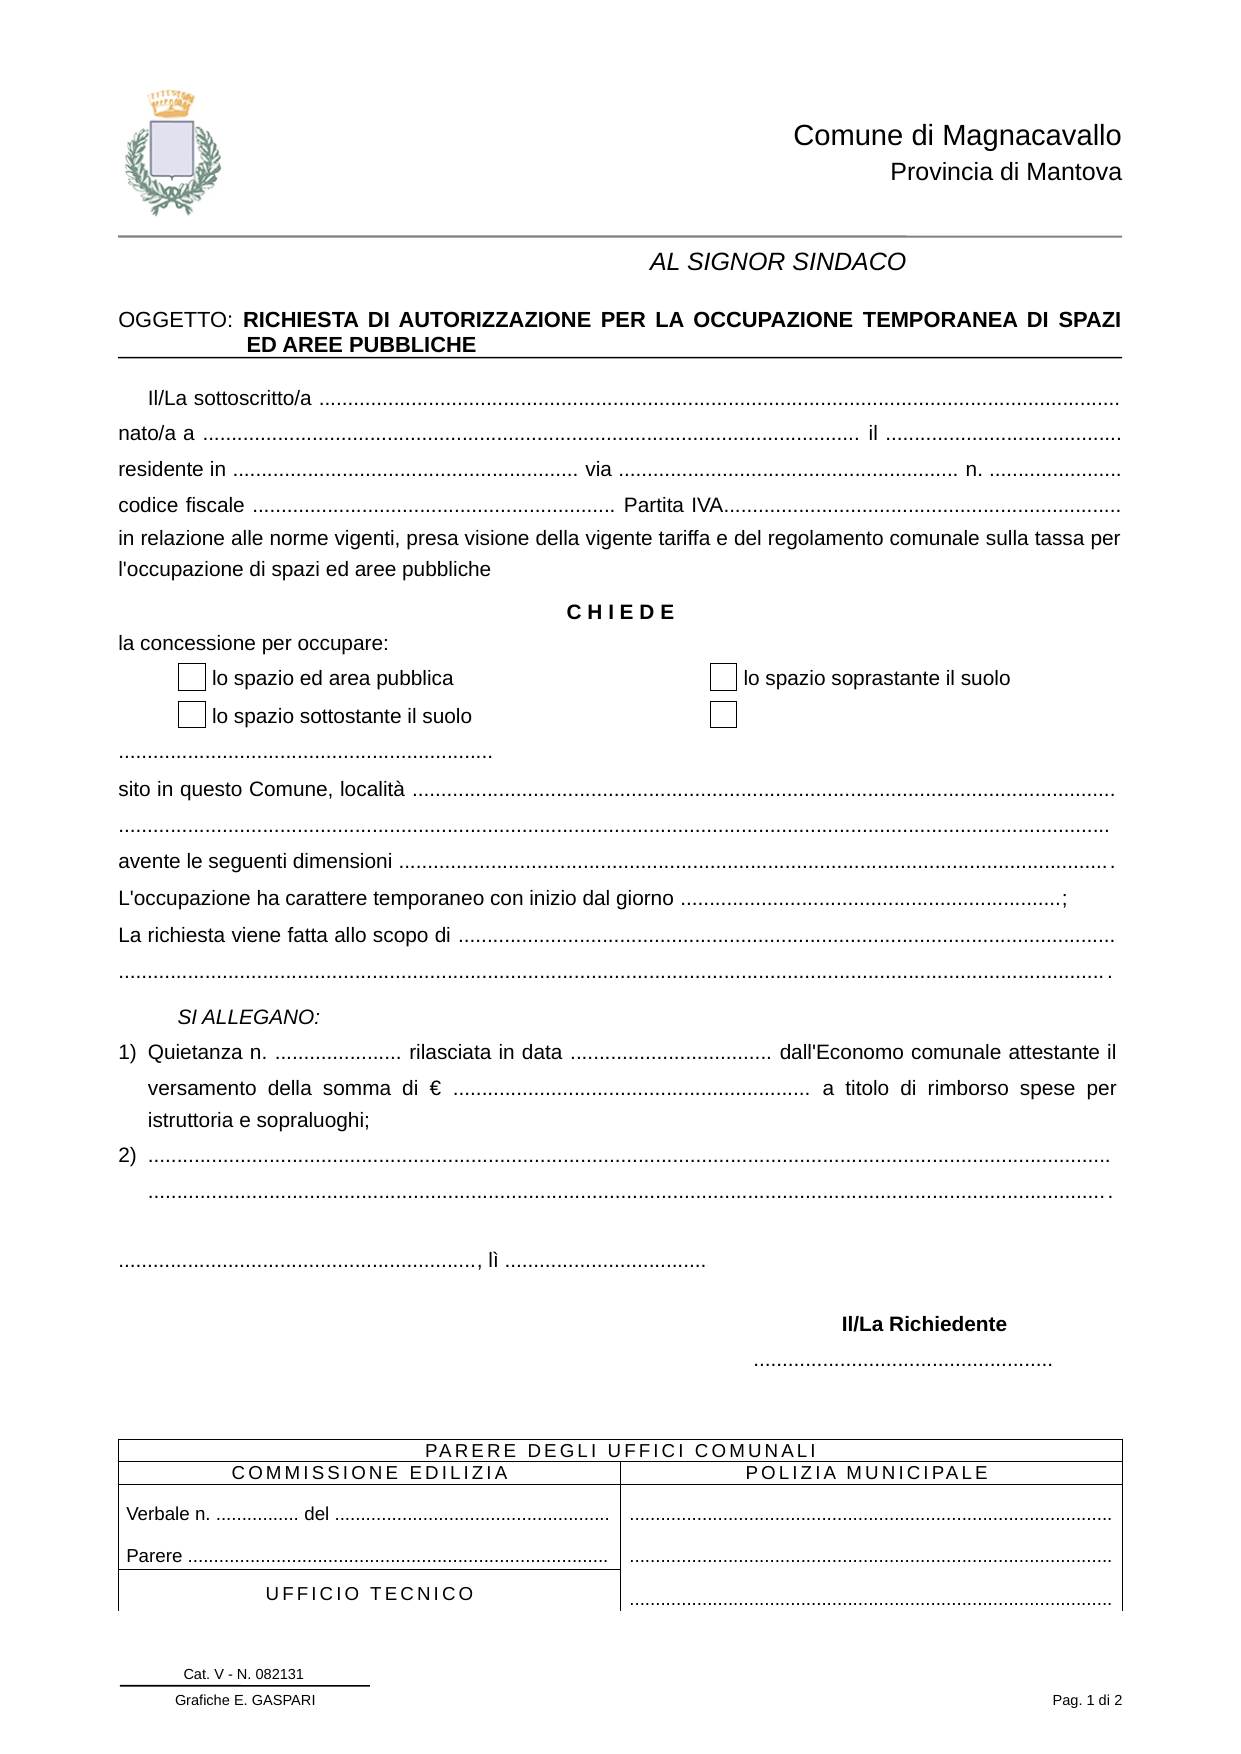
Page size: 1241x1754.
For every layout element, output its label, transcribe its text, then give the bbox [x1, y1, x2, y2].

text lo spazio ed area pubblica lo spazio soprastante il suolo [118, 662, 1117, 691]
text Comune di Magnacavallo [224, 118, 1122, 152]
table_cell Verbale n. ................ del ..................................................... [119, 1485, 620, 1527]
text La richiesta viene fatta allo scopo di .................................................................................................................. ............................................................................................................................................................................ [118, 919, 1117, 984]
list ....................................................................................................................................................................... ....................................................................................................................................................................... [118, 1139, 1117, 1204]
table_cell ............................................................................................. [621, 1569, 1122, 1611]
text AL SIGNOR SINDACO [650, 247, 1122, 276]
text Provincia di Mantova [224, 157, 1122, 185]
table_cell ............................................................................................. [621, 1485, 1122, 1527]
text lo spazio sottostante il suolo ................................................................. [118, 700, 1117, 764]
text la concessione per occupare: [118, 631, 1117, 655]
subtitle Il/La Richiedente [842, 1312, 1117, 1336]
table_cell Parere ................................................................................. [119, 1527, 620, 1569]
table_cell ............................................................................................. [621, 1527, 1122, 1569]
text OGGETTO: RICHIESTA DI AUTORIZZAZIONE PER LA OCCUPAZIONE TEMPORANEA DI SPAZI ED AREE PUBBLICHE [118, 307, 1122, 356]
text SI ALLEGANO: [118, 1005, 1117, 1029]
table_header PARERE DEGLI UFFICI COMUNALI [119, 1440, 1122, 1461]
text .............................................................., lì ................................... [118, 1244, 1117, 1272]
text .................................................... [753, 1343, 1117, 1372]
text sito in questo Comune, località .......................................................................................................................... ............................................................................................................................................................................ avente le seguenti dimensioni ............................................................................................................................ [118, 773, 1117, 873]
table_cell UFFICIO TECNICO [119, 1570, 620, 1611]
list Quietanza n. ...................... rilasciata in data ................................... dall'Economo comunale attestante il versamento della somma di € .............................................................. a titolo di rimborso spese per istruttoria e sopraluoghi; [118, 1036, 1117, 1132]
table_cell COMMISSIONE EDILIZIA [119, 1462, 620, 1484]
picture [122, 87, 224, 219]
subtitle C H I E D E [118, 600, 1122, 624]
text L'occupazione ha carattere temporaneo con inizio dal giorno ..................................................................; [118, 882, 1117, 911]
table_cell POLIZIA MUNICIPALE [621, 1462, 1122, 1484]
text Il/La sottoscritto/a ........................................................................................................................................... nato/a a .................................................................................................................. il ......................................... residente in ............................................................ via ........................................................... n. ....................... codice fiscale ............................................................... Partita IVA..................................................................... in relazione alle norme vigenti, presa visione della vigente tariffa e del regolamento comunale sulla tassa per l'occupazione di spazi ed aree pubbliche [118, 382, 1122, 580]
